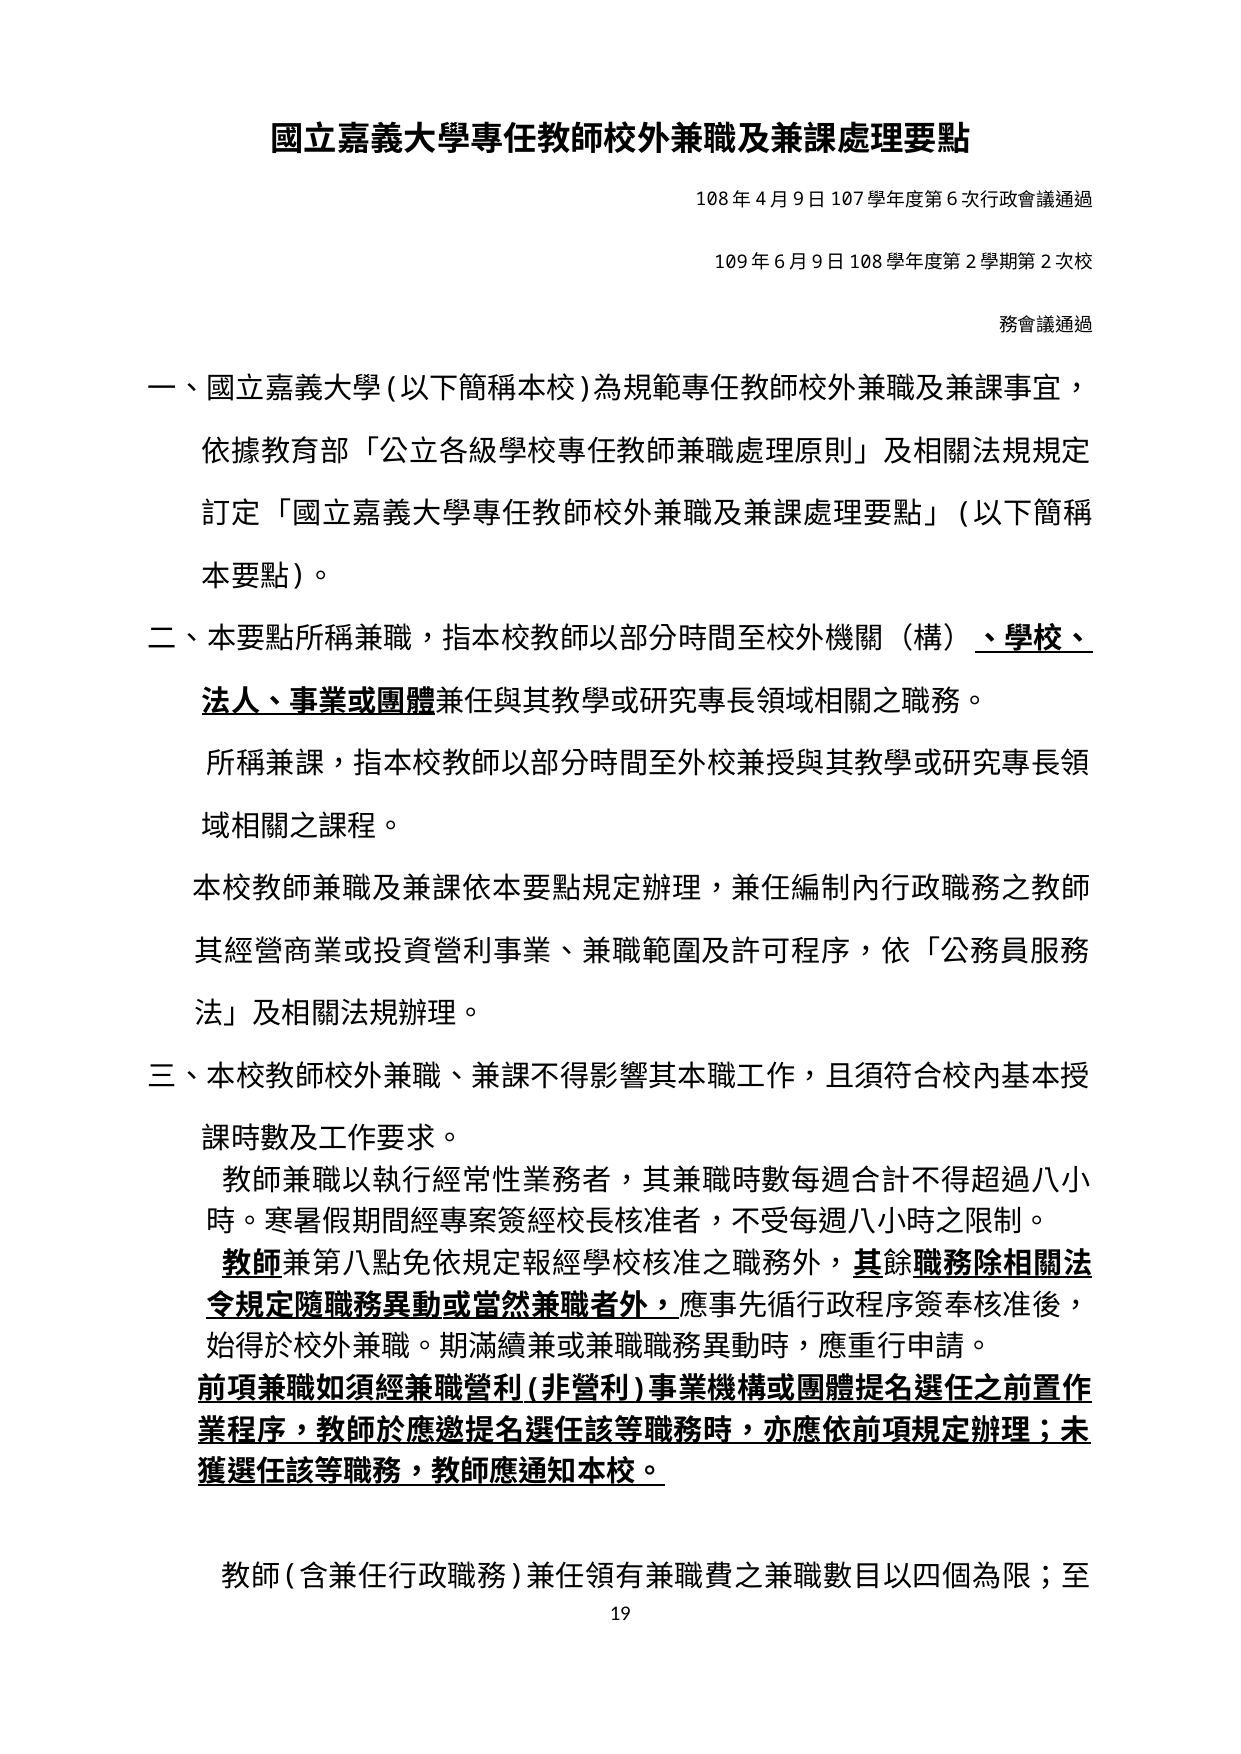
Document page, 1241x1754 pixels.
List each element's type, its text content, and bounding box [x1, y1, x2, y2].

text 業程序，教師於應邀提名選任該等職務時，亦應依前項規定辦理；未獲選任該等職務，教師應通知本校。 [198, 1402, 1092, 1490]
text 三、本校教師校外兼職、兼課不得影響其本職工作，且須符合校內基本授課時數及工作要求。 [148, 1032, 1092, 1157]
text 本校教師兼職及兼課依本要點規定辦理，兼任編制內行政職務之教師，其經營商業或投資營利事業、兼職範圍及許可程序，依「公務員服務法」及相關法規辦理。 [192, 844, 1092, 1032]
text 一、國立嘉義大學(以下簡稱本校)為規範專任教師校外兼職及兼課事宜，依據教育部「公立各級學校專任教師兼職處理原則」及相關法規規定，訂定「國立嘉義大學專任教師校外兼職及兼課處理要點」(以下簡稱本要點)。 [148, 344, 1092, 594]
text 教師兼第八點免依規定報經學校核准之職務外，其餘職務除相關法令規定隨職務異動或當然兼職者外，應事先循行政程序簽奉核准後，始得於校外兼職。期滿續兼或兼職職務異動時，應重行申請。 [148, 1240, 1092, 1365]
text 109年6月9日108學年度第2學期第2次校務會議通過 [148, 219, 1092, 344]
text 所稱兼課，指本校教師以部分時間至外校兼授與其教學或研究專長領域相關之課程。 [148, 719, 1092, 844]
text 二、本要點所稱兼職，指本校教師以部分時間至校外機關（構）、學校、法人、事業或團體兼任與其教學或研究專長領域相關之職務。 [148, 594, 1092, 719]
text 前項兼職如須經兼職營利(非營利)事業機構或團體提名選任之前置作 [198, 1365, 1092, 1401]
text 108年4月9日107學年度第6次行政會議通過 [148, 157, 1092, 219]
text 教師(含兼任行政職務)兼任領有兼職費之兼職數目以四個為限；至 [148, 1532, 1092, 1594]
text 教師兼職以執行經常性業務者，其兼職時數每週合計不得超過八小時。寒暑假期間經專案簽經校長核准者，不受每週八小時之限制。 [148, 1157, 1092, 1240]
text 國立嘉義大學專任教師校外兼職及兼課處理要點 [148, 94, 1092, 157]
